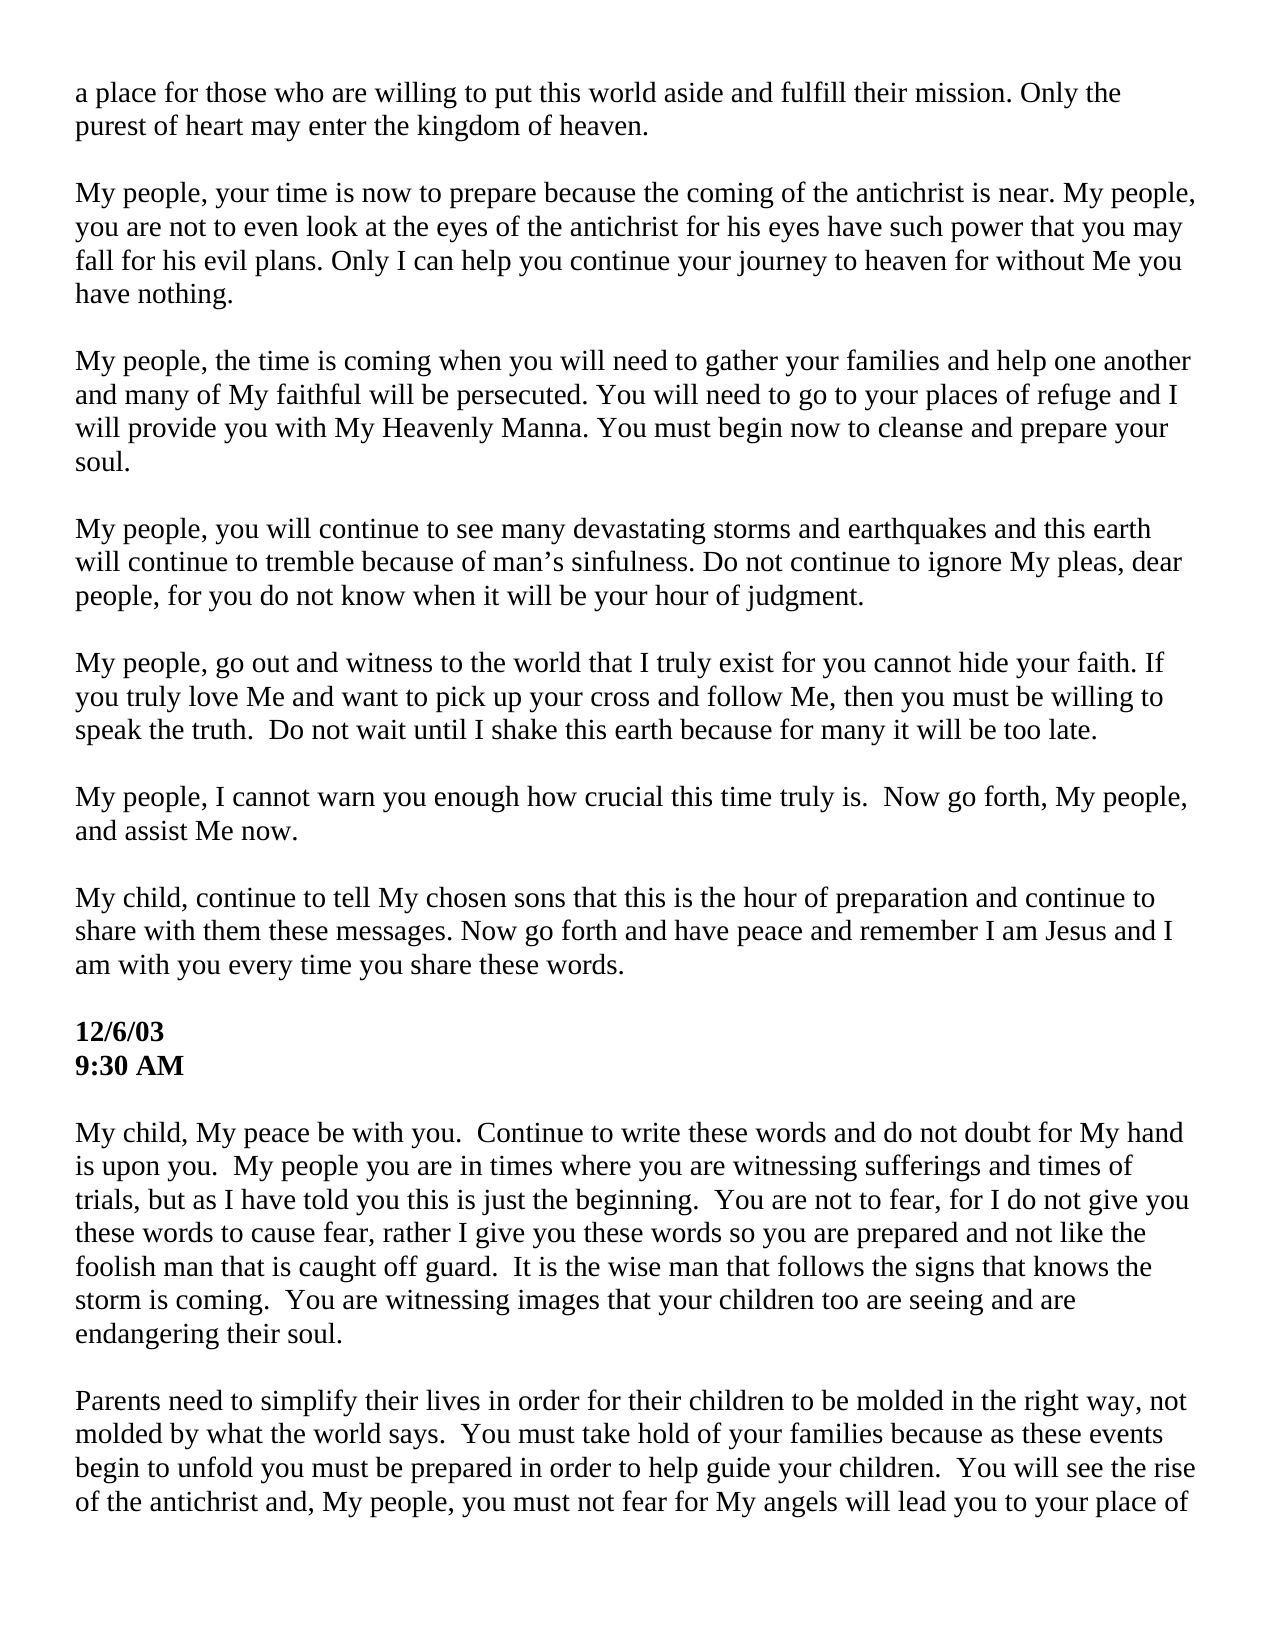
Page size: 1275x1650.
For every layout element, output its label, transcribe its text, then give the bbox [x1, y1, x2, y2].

text Parents need to simplify their lives in order for their children to be molded in the right way, not molded by what the world says. You must take hold of your families because as these events begin to unfold you must be prepared in order to help guide your children. You will see the rise of the antichrist and, My people, you must not fear for My angels will lead you to your place of [75, 1383, 1200, 1517]
text 9:30 AM [75, 1048, 1200, 1081]
text My people, the time is coming when you will need to gather your families and help one another and many of My faithful will be persecuted. You will need to go to your places of refuge and I will provide you with My Heavenly Manna. You must begin now to cleanse and prepare your soul. [75, 343, 1200, 477]
text 12/6/03 [75, 1014, 1200, 1048]
text My people, I cannot warn you enough how crucial this time truly is. Now go forth, My people, and assist Me now. [75, 779, 1200, 846]
text My child, continue to tell My chosen sons that this is the hour of preparation and continue to share with them these messages. Now go forth and have peace and remember I am Jesus and I am with you every time you share these words. [75, 880, 1200, 981]
text a place for those who are willing to put this world aside and fulfill their mission. Only the purest of heart may enter the kingdom of heaven. [75, 75, 1200, 142]
text My people, go out and witness to the world that I truly exist for you cannot hide your faith. If you truly love Me and want to pick up your cross and follow Me, then you must be willing to speak the truth. Do not wait until I shake this earth because for many it will be too late. [75, 645, 1200, 746]
text My child, My peace be with you. Continue to write these words and do not doubt for My hand is upon you. My people you are in times where you are witnessing sufferings and times of trials, but as I have told you this is just the beginning. You are not to fear, for I do not give you these words to cause fear, rather I give you these words so you are prepared and not like the foolish man that is caught off guard. It is the wise man that follows the signs that knows the storm is coming. You are witnessing images that your children too are seeing and are endangering their soul. [75, 1115, 1200, 1349]
text My people, you will continue to see many devastating storms and earthquakes and this earth will continue to tremble because of man’s sinfulness. Do not continue to ignore My pleas, dear people, for you do not know when it will be your hour of judgment. [75, 511, 1200, 612]
text My people, your time is now to prepare because the coming of the antichrist is near. My people, you are not to even look at the eyes of the antichrist for his eyes have such power that you may fall for his evil plans. Only I can help you continue your journey to heaven for without Me you have nothing. [75, 176, 1200, 310]
